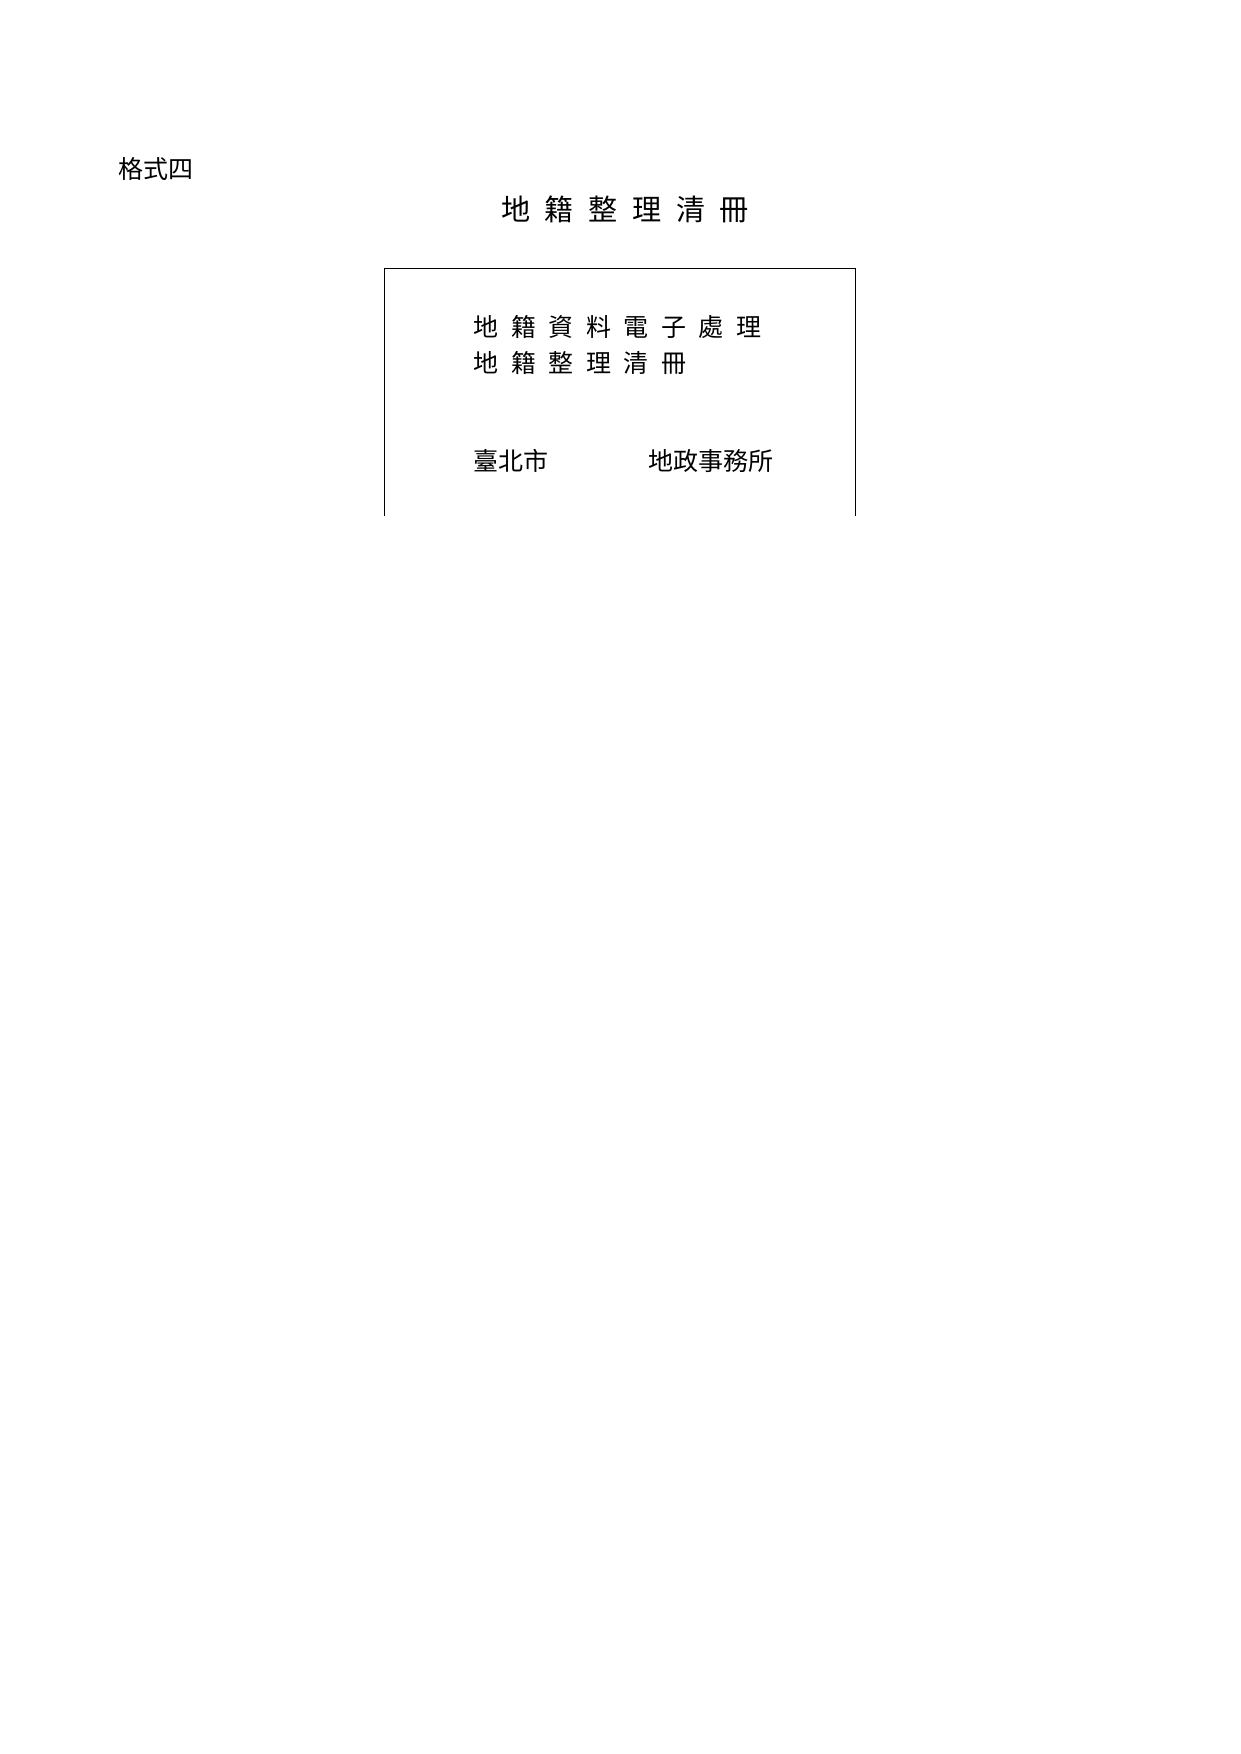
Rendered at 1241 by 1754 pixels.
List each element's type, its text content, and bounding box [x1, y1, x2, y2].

text 格式四 [118, 150, 1122, 186]
text 地 籍 整 理 清 冊 [118, 186, 1122, 228]
table_header 地 籍 資 料 電 子 處 理 地 籍 整 理 清 冊 臺北市 地政事務所 [385, 269, 855, 516]
